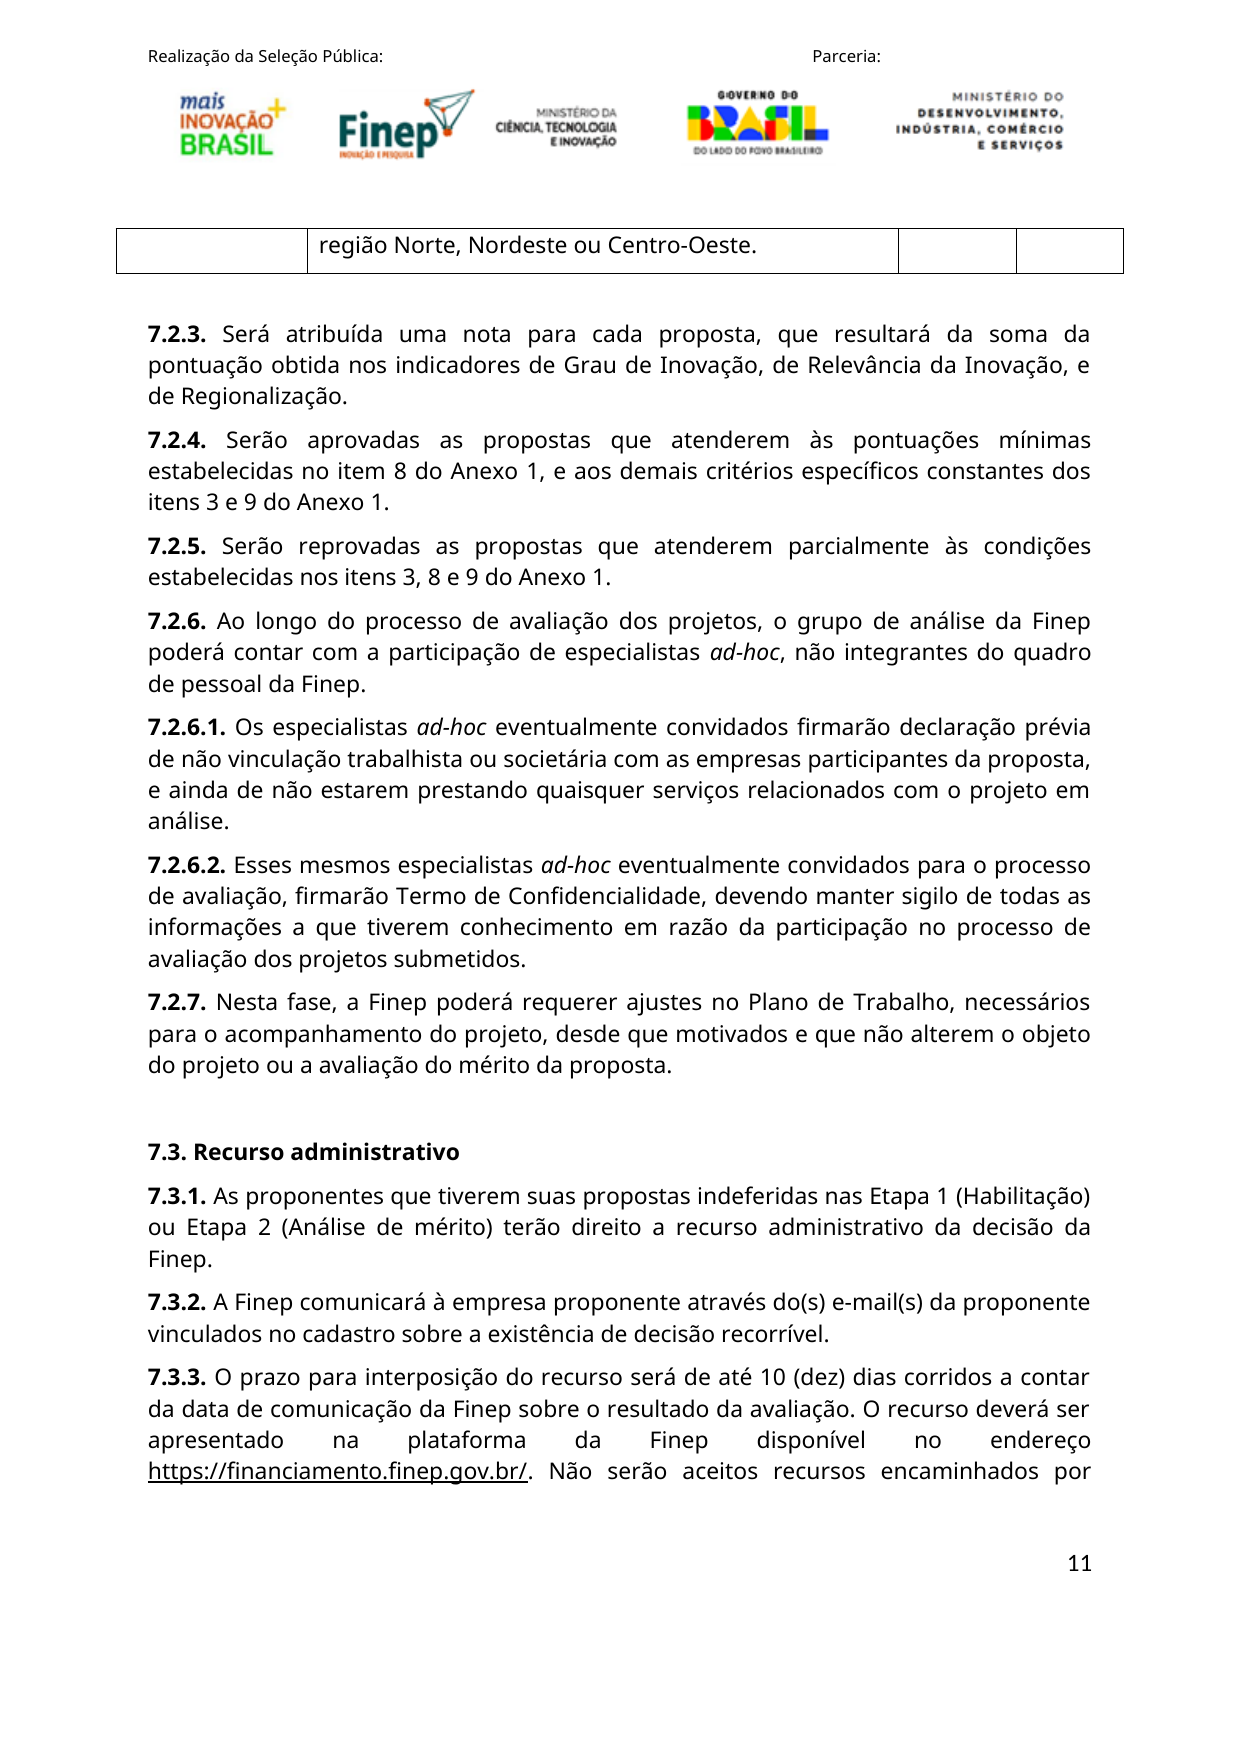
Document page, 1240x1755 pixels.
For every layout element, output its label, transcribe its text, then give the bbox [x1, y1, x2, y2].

table_cell [1017, 229, 1123, 273]
text 7.2.7. Nesta fase, a Finep poderá requerer ajustes no Plano de Trabalho, necessários para o acompanhamento do projeto, desde que motivados e que não alterem o objeto do projeto ou a avaliação do mérito da proposta. [148, 986, 1092, 1080]
text 7.2.6.2. Esses mesmos especialistas ad-hoc eventualmente convidados para o processo de avaliação, firmarão Termo de Confidencialidade, devendo manter sigilo de todas as informações a que tiverem conhecimento em razão da participação no processo de avaliação dos projetos submetidos. [148, 849, 1092, 974]
text 7.2.6.1. Os especialistas ad-hoc eventualmente convidados firmarão declaração prévia de não vinculação trabalhista ou societária com as empresas participantes da proposta, e ainda de não estarem prestando quaisquer serviços relacionados com o projeto em análise. [148, 711, 1092, 836]
text 7.3. Recurso administrativo [148, 1136, 1092, 1168]
text 7.3.2. A Finep comunicará à empresa proponente através do(s) e-mail(s) da proponente vinculados no cadastro sobre a existência de decisão recorrível. [148, 1286, 1092, 1349]
text 7.2.3. Será atribuída uma nota para cada proposta, que resultará da soma da pontuação obtida nos indicadores de Grau de Inovação, de Relevância da Inovação, e de Regionalização. [148, 318, 1092, 411]
text 7.3.1. As proponentes que tiverem suas propostas indeferidas nas Etapa 1 (Habilitação) ou Etapa 2 (Análise de mérito) terão direito a recurso administrativo da decisão da Finep. [148, 1180, 1092, 1274]
table_cell [899, 229, 1016, 273]
text 7.2.4. Serão aprovadas as propostas que atenderem às pontuações mínimas estabelecidas no item 8 do Anexo 1, e aos demais critérios específicos constantes dos itens 3 e 9 do Anexo 1. [148, 424, 1092, 518]
text 7.2.5. Serão reprovadas as propostas que atenderem parcialmente às condições estabelecidas nos itens 3, 8 e 9 do Anexo 1. [148, 530, 1092, 593]
list 7.3.3. O prazo para interposição do recurso será de até 10 (dez) dias corridos a contar da data de comunicação da Finep sobre o resultado da avaliação. O recurso deverá ser apresentado na plataforma da Finep disponível no endereço https://financiamento.finep.gov.br/. Não serão aceitos recursos encaminhados por [148, 1361, 1092, 1486]
text 7.2.6. Ao longo do processo de avaliação dos projetos, o grupo de análise da Finep poderá contar com a participação de especialistas ad-hoc, não integrantes do quadro de pessoal da Finep. [148, 605, 1092, 699]
table_cell região Norte, Nordeste ou Centro-Oeste. [308, 229, 898, 273]
table_cell [117, 229, 307, 273]
